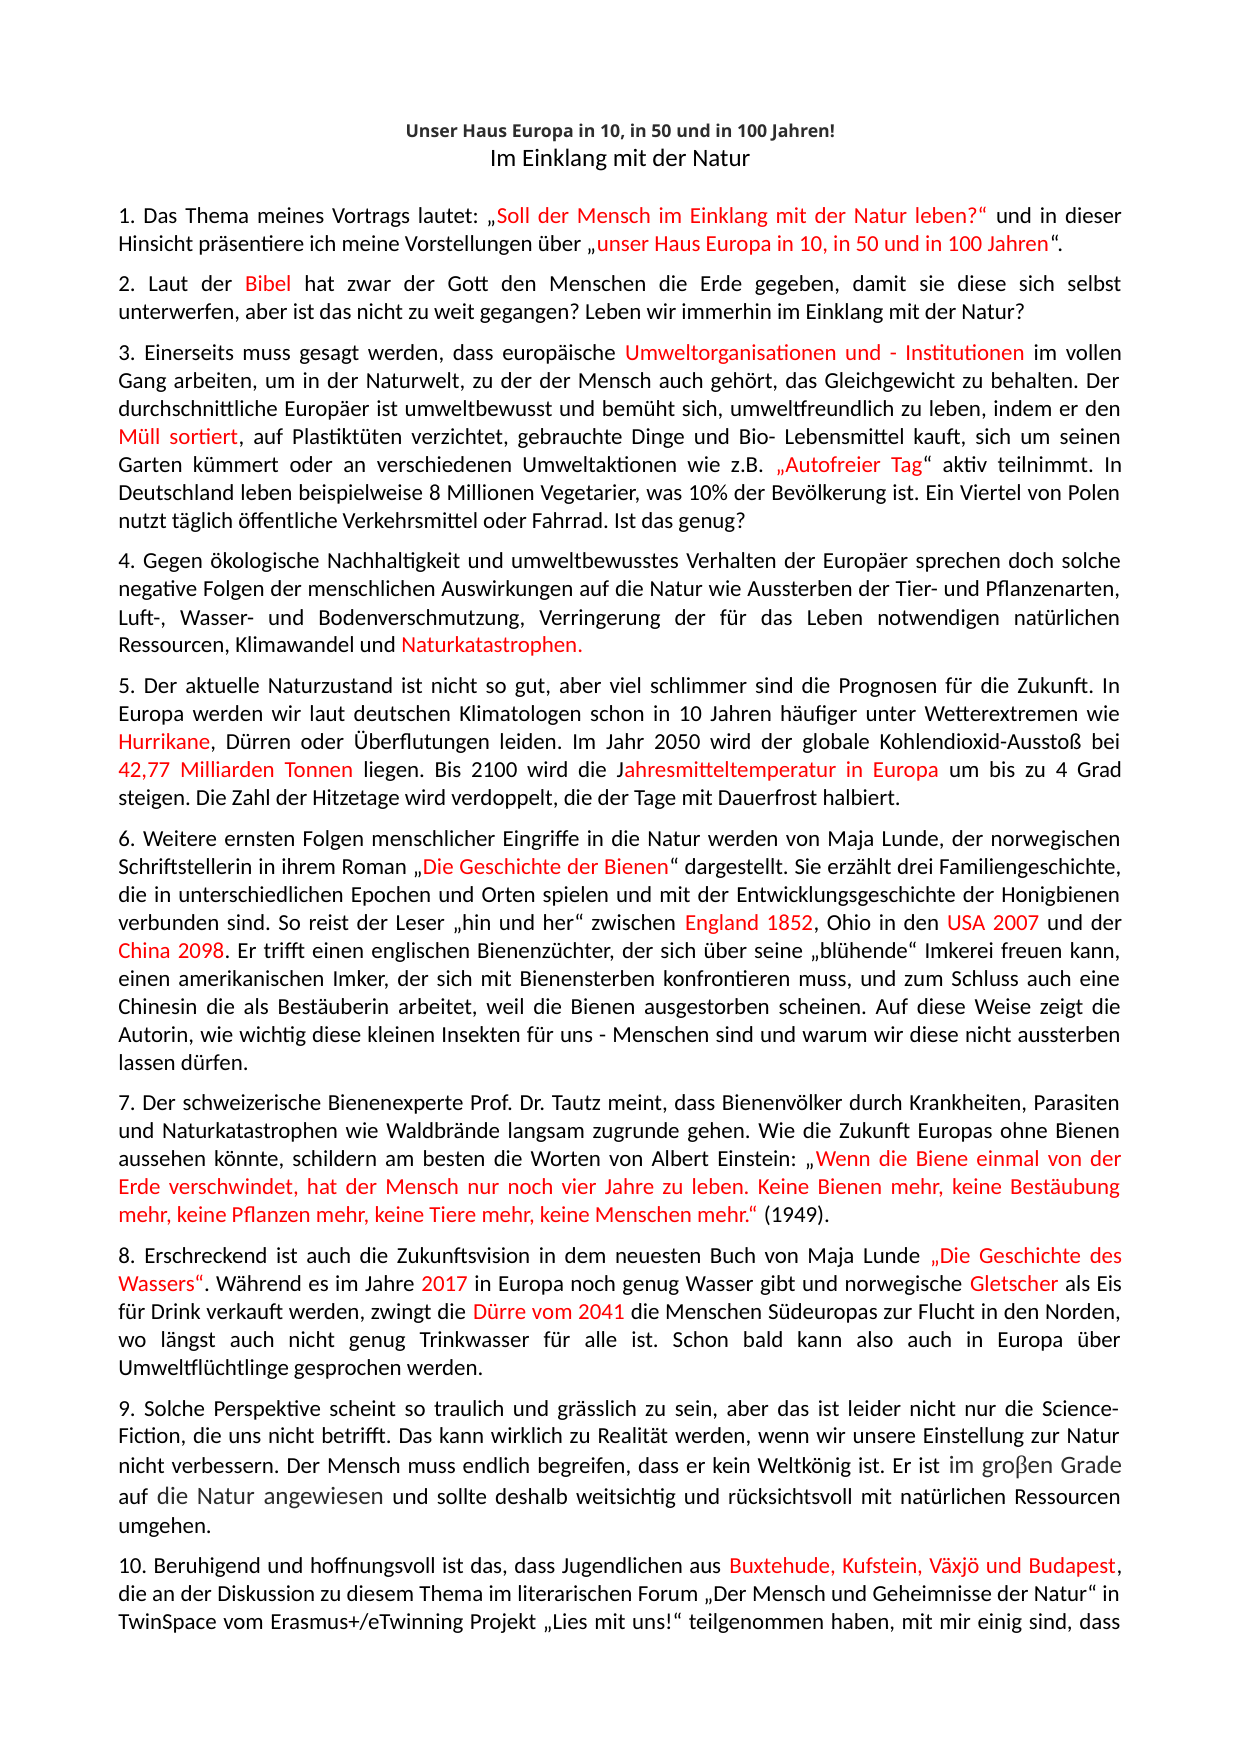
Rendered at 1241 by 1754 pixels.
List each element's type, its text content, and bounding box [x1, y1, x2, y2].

text 5. Der aktuelle Naturzustand ist nicht so gut, aber viel schlimmer sind die Prognosen für die Zukunft. In Europa werden wir laut deutschen Klimatologen schon in 10 Jahren häufiger unter Wetterextremen wie Hurrikane, Dürren oder Überflutungen leiden. Im Jahr 2050 wird der globale Kohlendioxid-Ausstoß bei 42,77 Milliarden Tonnen liegen. Bis 2100 wird die Jahresmitteltemperatur in Europa um bis zu 4 Grad steigen. Die Zahl der Hitzetage wird verdoppelt, die der Tage mit Dauerfrost halbiert. [118, 671, 1122, 811]
text Im Einklang mit der Natur [118, 142, 1122, 173]
text 10. Beruhigend und hoffnungsvoll ist das, dass Jugendlichen aus Buxtehude, Kufstein, Växjö und Budapest, die an der Diskussion zu diesem Thema im literarischen Forum „Der Mensch und Geheimnisse der Natur“ in TwinSpace vom Erasmus+/eTwinning Projekt „Lies mit uns!“ teilgenommen haben, mit mir einig sind, dass [118, 1551, 1122, 1635]
text Unser Haus Europa in 10, in 50 und in 100 Jahren! [118, 118, 1122, 142]
text 7. Der schweizerische Bienenexperte Prof. Dr. Tautz meint, dass Bienenvölker durch Krankheiten, Parasiten und Naturkatastrophen wie Waldbrände langsam zugrunde gehen. Wie die Zukunft Europas ohne Bienen aussehen könnte, schildern am besten die Worten von Albert Einstein: „Wenn die Biene einmal von der Erde verschwindet, hat der Mensch nur noch vier Jahre zu leben. Keine Bienen mehr, keine Bestäubung mehr, keine Pflanzen mehr, keine Tiere mehr, keine Menschen mehr.“ (1949). [118, 1088, 1122, 1228]
text 8. Erschreckend ist auch die Zukunftsvision in dem neuesten Buch von Maja Lunde „Die Geschichte des Wassers“. Während es im Jahre 2017 in Europa noch genug Wasser gibt und norwegische Gletscher als Eis für Drink verkauft werden, zwingt die Dürre vom 2041 die Menschen Südeuropas zur Flucht in den Norden, wo längst auch nicht genug Trinkwasser für alle ist. Schon bald kann also auch in Europa über Umweltflüchtlinge gesprochen werden. [118, 1241, 1122, 1381]
text 9. Solche Perspektive scheint so traulich und grässlich zu sein, aber das ist leider nicht nur die Science-Fiction, die uns nicht betrifft. Das kann wirklich zu Realität werden, wenn wir unsere Einstellung zur Natur nicht verbessern. Der Mensch muss endlich begreifen, dass er kein Weltkönig ist. Er ist im groβen Grade auf die Natur angewiesen und sollte deshalb weitsichtig und rücksichtsvoll mit natürlichen Ressourcen umgehen. [118, 1394, 1122, 1539]
text 4. Gegen ökologische Nachhaltigkeit und umweltbewusstes Verhalten der Europäer sprechen doch solche negative Folgen der menschlichen Auswirkungen auf die Natur wie Aussterben der Tier- und Pflanzenarten, Luft-, Wasser- und Bodenverschmutzung, Verringerung der für das Leben notwendigen natürlichen Ressourcen, Klimawandel und Naturkatastrophen. [118, 547, 1122, 659]
text 2. Laut der Bibel hat zwar der Gott den Menschen die Erde gegeben, damit sie diese sich selbst unterwerfen, aber ist das nicht zu weit gegangen? Leben wir immerhin im Einklang mit der Natur? [118, 269, 1122, 325]
text 1. Das Thema meines Vortrags lautet: „Soll der Mensch im Einklang mit der Natur leben?“ und in dieser Hinsicht präsentiere ich meine Vorstellungen über „unser Haus Europa in 10, in 50 und in 100 Jahren“. [118, 201, 1122, 257]
text 6. Weitere ernsten Folgen menschlicher Eingriffe in die Natur werden von Maja Lunde, der norwegischen Schriftstellerin in ihrem Roman „Die Geschichte der Bienen“ dargestellt. Sie erzählt drei Familiengeschichte, die in unterschiedlichen Epochen und Orten spielen und mit der Entwicklungsgeschichte der Honigbienen verbunden sind. So reist der Leser „hin und her“ zwischen England 1852, Ohio in den USA 2007 und der China 2098. Er trifft einen englischen Bienenzüchter, der sich über seine „blühende“ Imkerei freuen kann, einen amerikanischen Imker, der sich mit Bienensterben konfrontieren muss, und zum Schluss auch eine Chinesin die als Bestäuberin arbeitet, weil die Bienen ausgestorben scheinen. Auf diese Weise zeigt die Autorin, wie wichtig diese kleinen Insekten für uns - Menschen sind und warum wir diese nicht aussterben lassen dürfen. [118, 824, 1122, 1076]
text 3. Einerseits muss gesagt werden, dass europäische Umweltorganisationen und - Institutionen im vollen Gang arbeiten, um in der Naturwelt, zu der der Mensch auch gehört, das Gleichgewicht zu behalten. Der durchschnittliche Europäer ist umweltbewusst und bemüht sich, umweltfreundlich zu leben, indem er den Müll sortiert, auf Plastiktüten verzichtet, gebrauchte Dinge und Bio- Lebensmittel kauft, sich um seinen Garten kümmert oder an verschiedenen Umweltaktionen wie z.B. „Autofreier Tag“ aktiv teilnimmt. In Deutschland leben beispielweise 8 Millionen Vegetarier, was 10% der Bevölkerung ist. Ein Viertel von Polen nutzt täglich öffentliche Verkehrsmittel oder Fahrrad. Ist das genug? [118, 338, 1122, 534]
